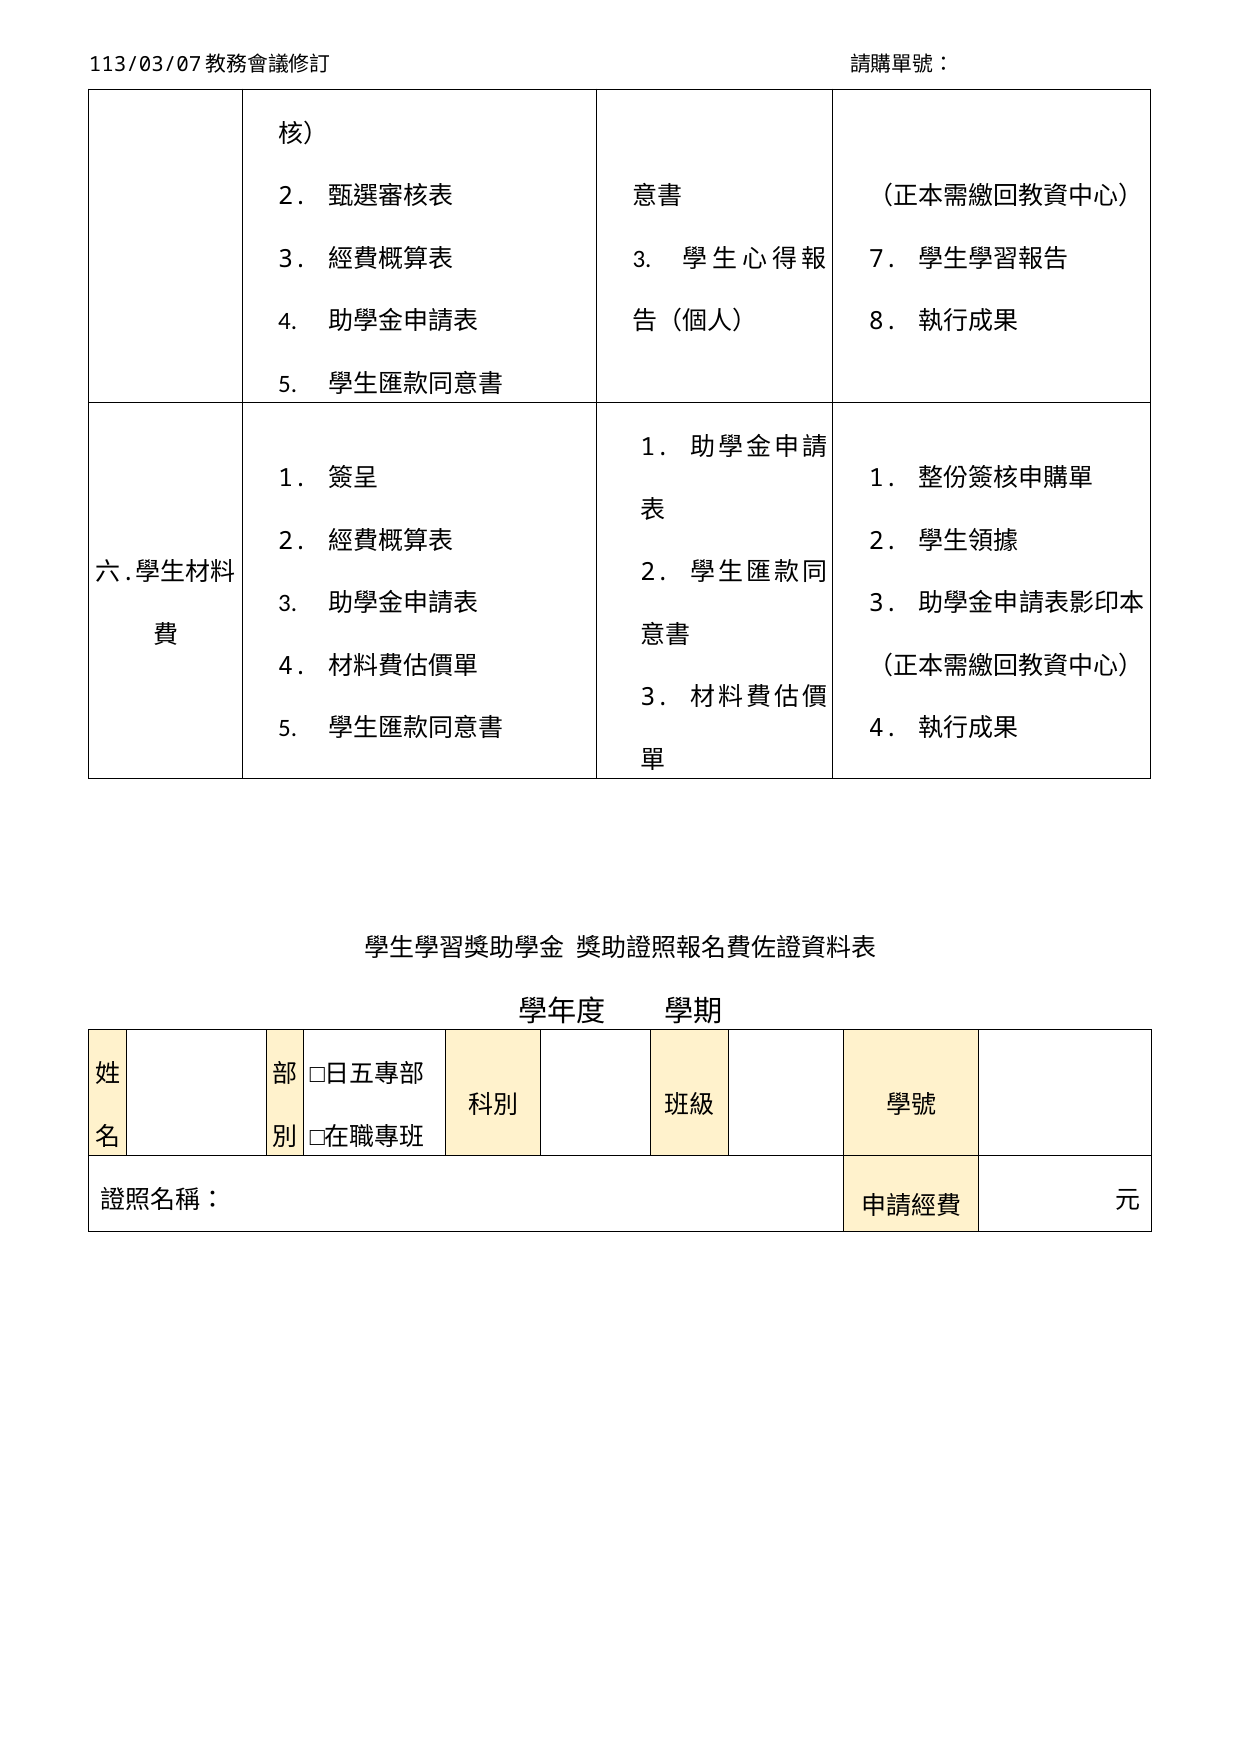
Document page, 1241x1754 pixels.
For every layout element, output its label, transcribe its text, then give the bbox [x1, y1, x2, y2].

table_header [979, 1030, 1151, 1155]
table_header [729, 1030, 843, 1155]
table_header □日五專部 □在職專班 [304, 1030, 445, 1155]
table_cell 六.學生材料費 [89, 403, 242, 778]
table_cell [89, 90, 242, 402]
text 學生學習獎助學金 獎助證照報名費佐證資料表 [89, 904, 1152, 967]
table_header [541, 1030, 650, 1155]
table_cell 申請經費 [844, 1156, 978, 1231]
table_header 部別 [267, 1030, 303, 1155]
table_cell 簽呈 經費概算表 助學金申請表 材料費估價單 學生匯款同意書 [243, 403, 596, 778]
table_cell 甄選簡章（需經單位會議通過，簡章內容需含選拔標準、方式等。依規從嚴審核） 甄選審核表 經費概算表 助學金申請表 學生匯款同意書 [243, 90, 596, 402]
table_cell 助學金申請表 學生匯款同意書 學生心得報告（個人） [597, 90, 832, 402]
table_cell 元 [979, 1156, 1151, 1231]
table_cell 助學金申請表 學生匯款同意書 材料費估價單 [597, 403, 832, 778]
table_cell 證照名稱： [89, 1156, 843, 1231]
table_header 科別 [446, 1030, 540, 1155]
table_header 班級 [651, 1030, 728, 1155]
table_header [127, 1030, 266, 1155]
text 學年度 學期 [89, 967, 1152, 1029]
table_cell 整份簽核申購單 學生領據 助學金申請表影印本（正本需繳回教資中心） 執行成果 [833, 403, 1150, 778]
table_header 姓名 [89, 1030, 126, 1155]
table_header 學號 [844, 1030, 978, 1155]
table_cell 整份簽核申購單 學生領據 助學金申請表影印本（正本需繳回教資中心） 學生學習報告 執行成果 [833, 90, 1150, 402]
